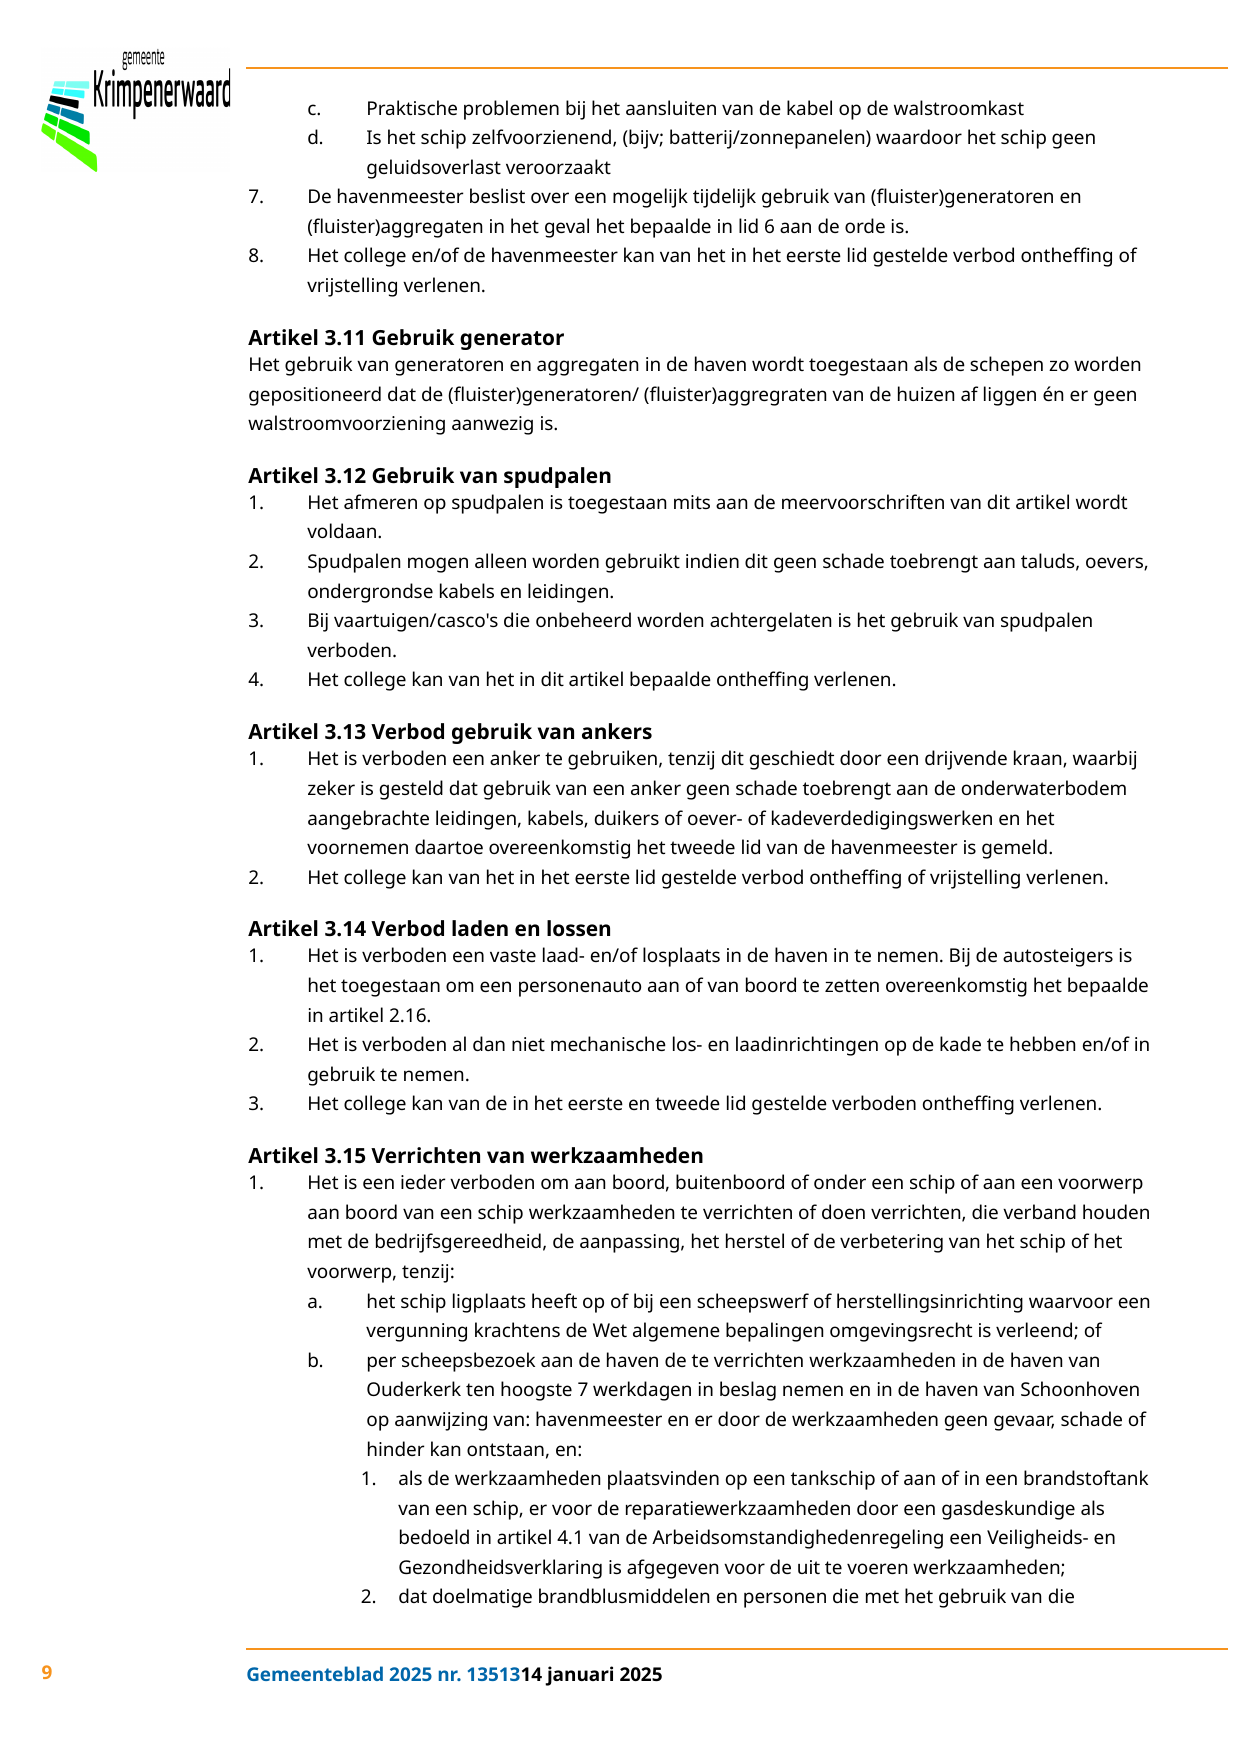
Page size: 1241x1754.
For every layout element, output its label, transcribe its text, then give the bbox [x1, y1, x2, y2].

list het schip ligplaats heeft op of bij een scheepswerf of herstellingsinrichting waarvoor een vergunning krachtens de Wet algemene bepalingen omgevingsrecht is verleend; of [307, 1288, 1152, 1343]
list Het college kan van het in dit artikel bepaalde ontheffing verlenen. [248, 667, 1152, 692]
list Het is verboden een vaste laad- en/of losplaats in de haven in te nemen. Bij de autosteigers is het toegestaan om een personenauto aan of van boord te zetten overeenkomstig het bepaalde in artikel 2.16. [248, 943, 1152, 1028]
list Bij vaartuigen/casco's die onbeheerd worden achtergelaten is het gebruik van spudpalen verboden. [248, 607, 1152, 663]
list Is het schip zelfvoorzienend, (bijv; batterij/zonnepanelen) waardoor het schip geen geluidsoverlast veroorzaakt [307, 124, 1152, 180]
list Spudpalen mogen alleen worden gebruikt indien dit geen schade toebrengt aan taluds, oevers, ondergrondse kabels en leidingen. [248, 548, 1152, 604]
text Artikel 3.15 Verrichten van werkzaamheden [248, 1141, 1152, 1169]
text Artikel 3.12 Gebruik van spudpalen [248, 461, 1152, 489]
list Het is verboden al dan niet mechanische los- en laadinrichtingen op de kade te hebben en/of in gebruik te nemen. [248, 1031, 1152, 1087]
list Praktische problemen bij het aansluiten van de kabel op de walstroomkast [307, 95, 1152, 121]
list De havenmeester beslist over een mogelijk tijdelijk gebruik van (fluister)generatoren en (fluister)aggregaten in het geval het bepaalde in lid 6 aan de orde is. [248, 183, 1152, 239]
text Artikel 3.14 Verbod laden en lossen [248, 914, 1152, 943]
list Het college en/of de havenmeester kan van het in het eerste lid gestelde verbod ontheffing of vrijstelling verlenen. [248, 243, 1152, 298]
list Het afmeren op spudpalen is toegestaan mits aan de meervoorschriften van dit artikel wordt voldaan. [248, 489, 1152, 544]
list Het is een ieder verboden om aan boord, buitenboord of onder een schip of aan een voorwerp aan boord van een schip werkzaamheden te verrichten of doen verrichten, die verband houden met de bedrijfsgereedheid, de aanpassing, het herstel of de verbetering van het schip of het voorwerp, tenzij: [248, 1169, 1152, 1284]
list Het college kan van de in het eerste en tweede lid gestelde verboden ontheffing verlenen. [248, 1091, 1152, 1116]
list Het college kan van het in het eerste lid gestelde verbod ontheffing of vrijstelling verlenen. [248, 864, 1152, 889]
text Het gebruik van generatoren en aggregaten in de haven wordt toegestaan als de schepen zo worden gepositioneerd dat de (fluister)generatoren/ (fluister)aggregraten van de huizen af liggen én er geen walstroomvoorziening aanwezig is. [248, 351, 1152, 436]
list per scheepsbezoek aan de haven de te verrichten werkzaamheden in de haven van Ouderkerk ten hoogste 7 werkdagen in beslag nemen en in de haven van Schoonhoven op aanwijzing van: havenmeester en er door de werkzaamheden geen gevaar, schade of hinder kan ontstaan, en: [307, 1347, 1152, 1461]
list als de werkzaamheden plaatsvinden op een tankschip of aan of in een brandstoftank van een schip, er voor de reparatiewerkzaamheden door een gasdeskundige als bedoeld in artikel 4.1 van de Arbeidsomstandighedenregeling een Veiligheids- en Gezondheidsverklaring is afgegeven voor de uit te voeren werkzaamheden; [361, 1465, 1152, 1580]
text Artikel 3.11 Gebruik generator [248, 323, 1152, 351]
list Het is verboden een anker te gebruiken, tenzij dit geschiedt door een drijvende kraan, waarbij zeker is gesteld dat gebruik van een anker geen schade toebrengt aan de onderwaterbodem aangebrachte leidingen, kabels, duikers of oever- of kadeverdedigingswerken en het voornemen daartoe overeenkomstig het tweede lid van de havenmeester is gemeld. [248, 746, 1152, 860]
list dat doelmatige brandblusmiddelen en personen die met het gebruik van die [361, 1584, 1152, 1609]
text Artikel 3.13 Verbod gebruik van ankers [248, 717, 1152, 746]
picture [41, 47, 231, 172]
